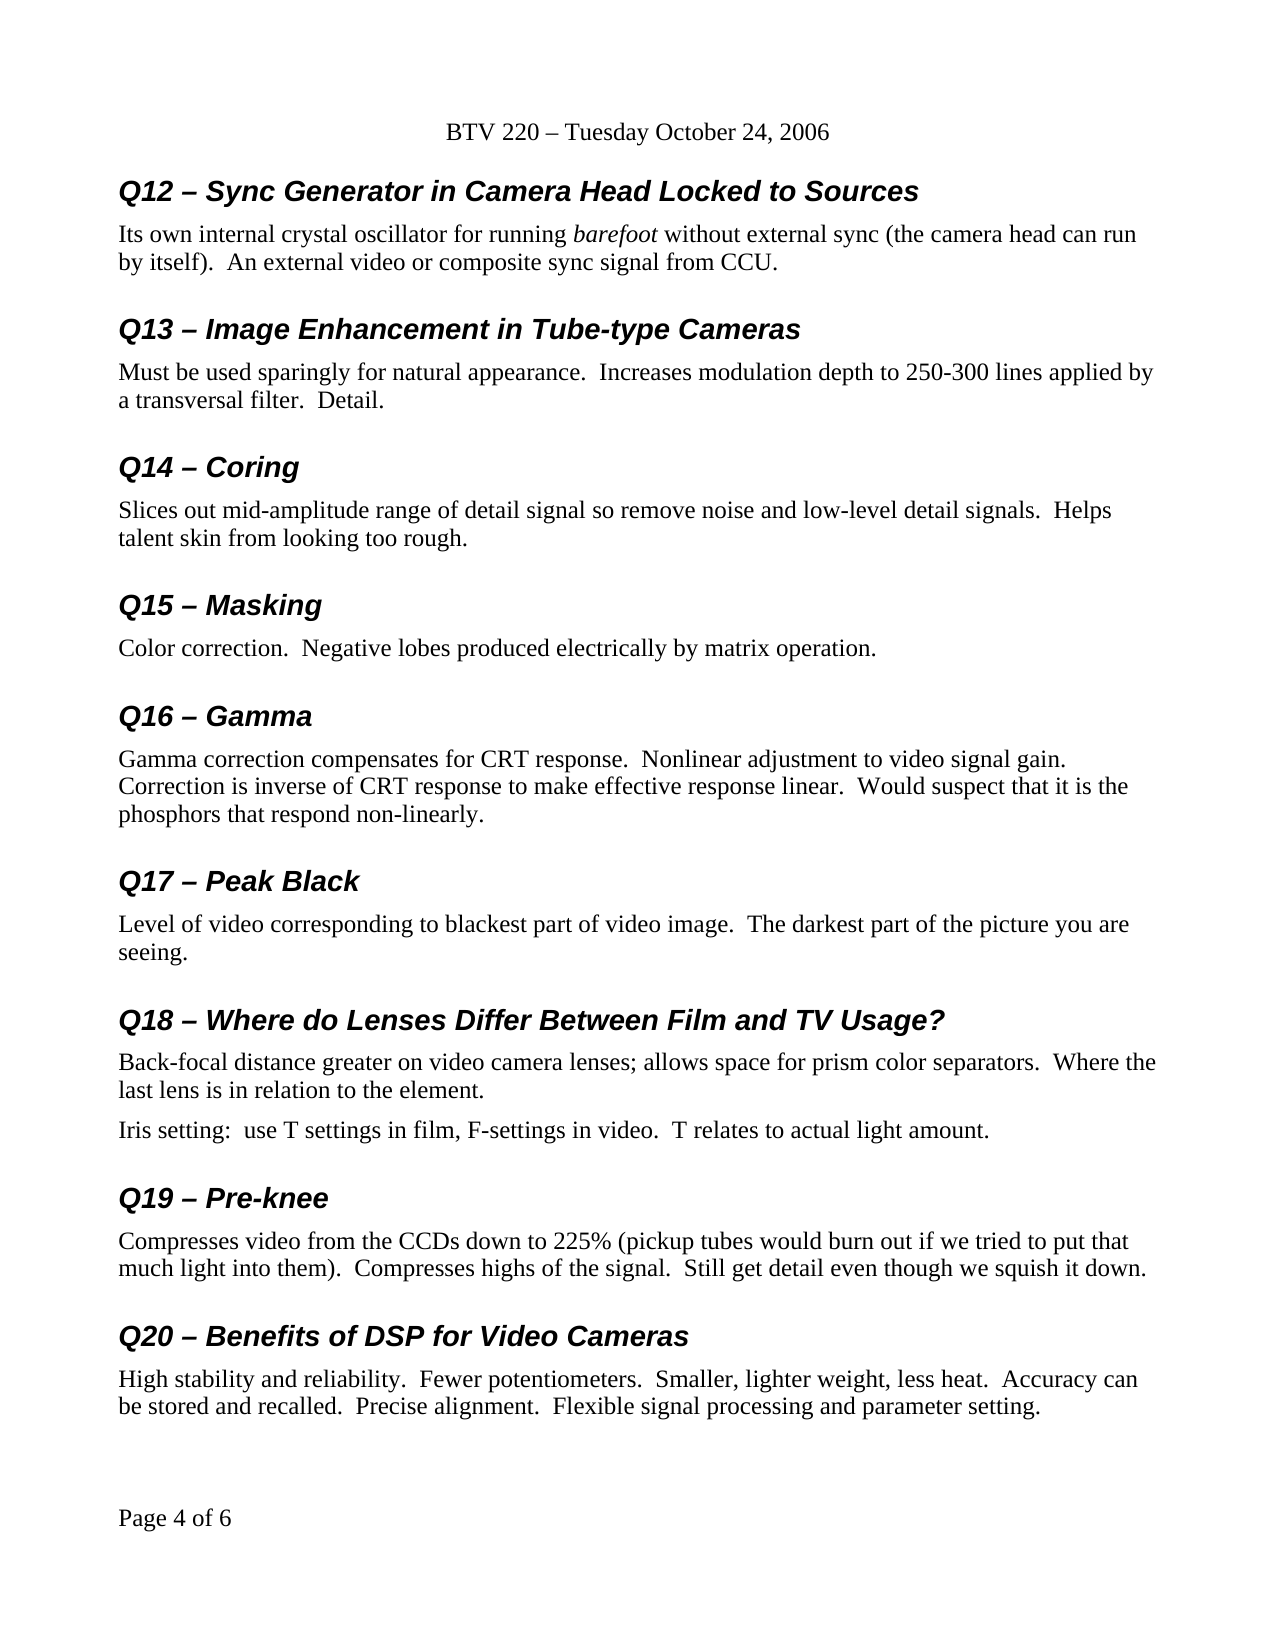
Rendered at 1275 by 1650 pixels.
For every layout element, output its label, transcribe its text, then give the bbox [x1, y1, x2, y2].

subtitle Q17 – Peak Black [118, 865, 1157, 898]
text Back-focal distance greater on video camera lenses; allows space for prism color separators. Where the last lens is in relation to the element. [118, 1048, 1157, 1104]
subtitle Q14 – Coring [118, 451, 1157, 484]
text Compresses video from the CCDs down to 225% (pickup tubes would burn out if we tried to put that much light into them). Compresses highs of the signal. Still get detail even though we squish it down. [118, 1227, 1157, 1282]
text Iris setting: use T settings in film, F-settings in video. T relates to actual light amount. [118, 1116, 1157, 1144]
subtitle Q12 – Sync Generator in Camera Head Locked to Sources [118, 175, 1157, 208]
subtitle Q15 – Masking [118, 589, 1157, 622]
subtitle Q16 – Gamma [118, 700, 1157, 732]
subtitle Q13 – Image Enhancement in Tube-type Cameras [118, 313, 1157, 346]
text Level of video corresponding to blackest part of video image. The darkest part of the picture you are seeing. [118, 911, 1157, 966]
text Slices out mid-amplitude range of detail signal so remove noise and low-level detail signals. Helps talent skin from looking too rough. [118, 496, 1157, 552]
subtitle Q20 – Benefits of DSP for Video Cameras [118, 1320, 1157, 1352]
text High stability and reliability. Fewer potentiometers. Smaller, lighter weight, less heat. Accuracy can be stored and recalled. Precise alignment. Flexible signal processing and parameter setting. [118, 1365, 1157, 1420]
subtitle Q19 – Pre-knee [118, 1182, 1157, 1214]
text Gamma correction compensates for CRT response. Nonlinear adjustment to video signal gain. Correction is inverse of CRT response to make effective response linear. Would suspect that it is the phosphors that respond non-linearly. [118, 745, 1157, 828]
text Must be used sparingly for natural appearance. Increases modulation depth to 250-300 lines applied by a transversal filter. Detail. [118, 358, 1157, 414]
text Color correction. Negative lobes produced electrically by matrix operation. [118, 634, 1157, 662]
text Its own internal crystal oscillator for running barefoot without external sync (the camera head can run by itself). An external video or composite sync signal from CCU. [118, 220, 1157, 276]
subtitle Q18 – Where do Lenses Differ Between Film and TV Usage? [118, 1003, 1157, 1036]
